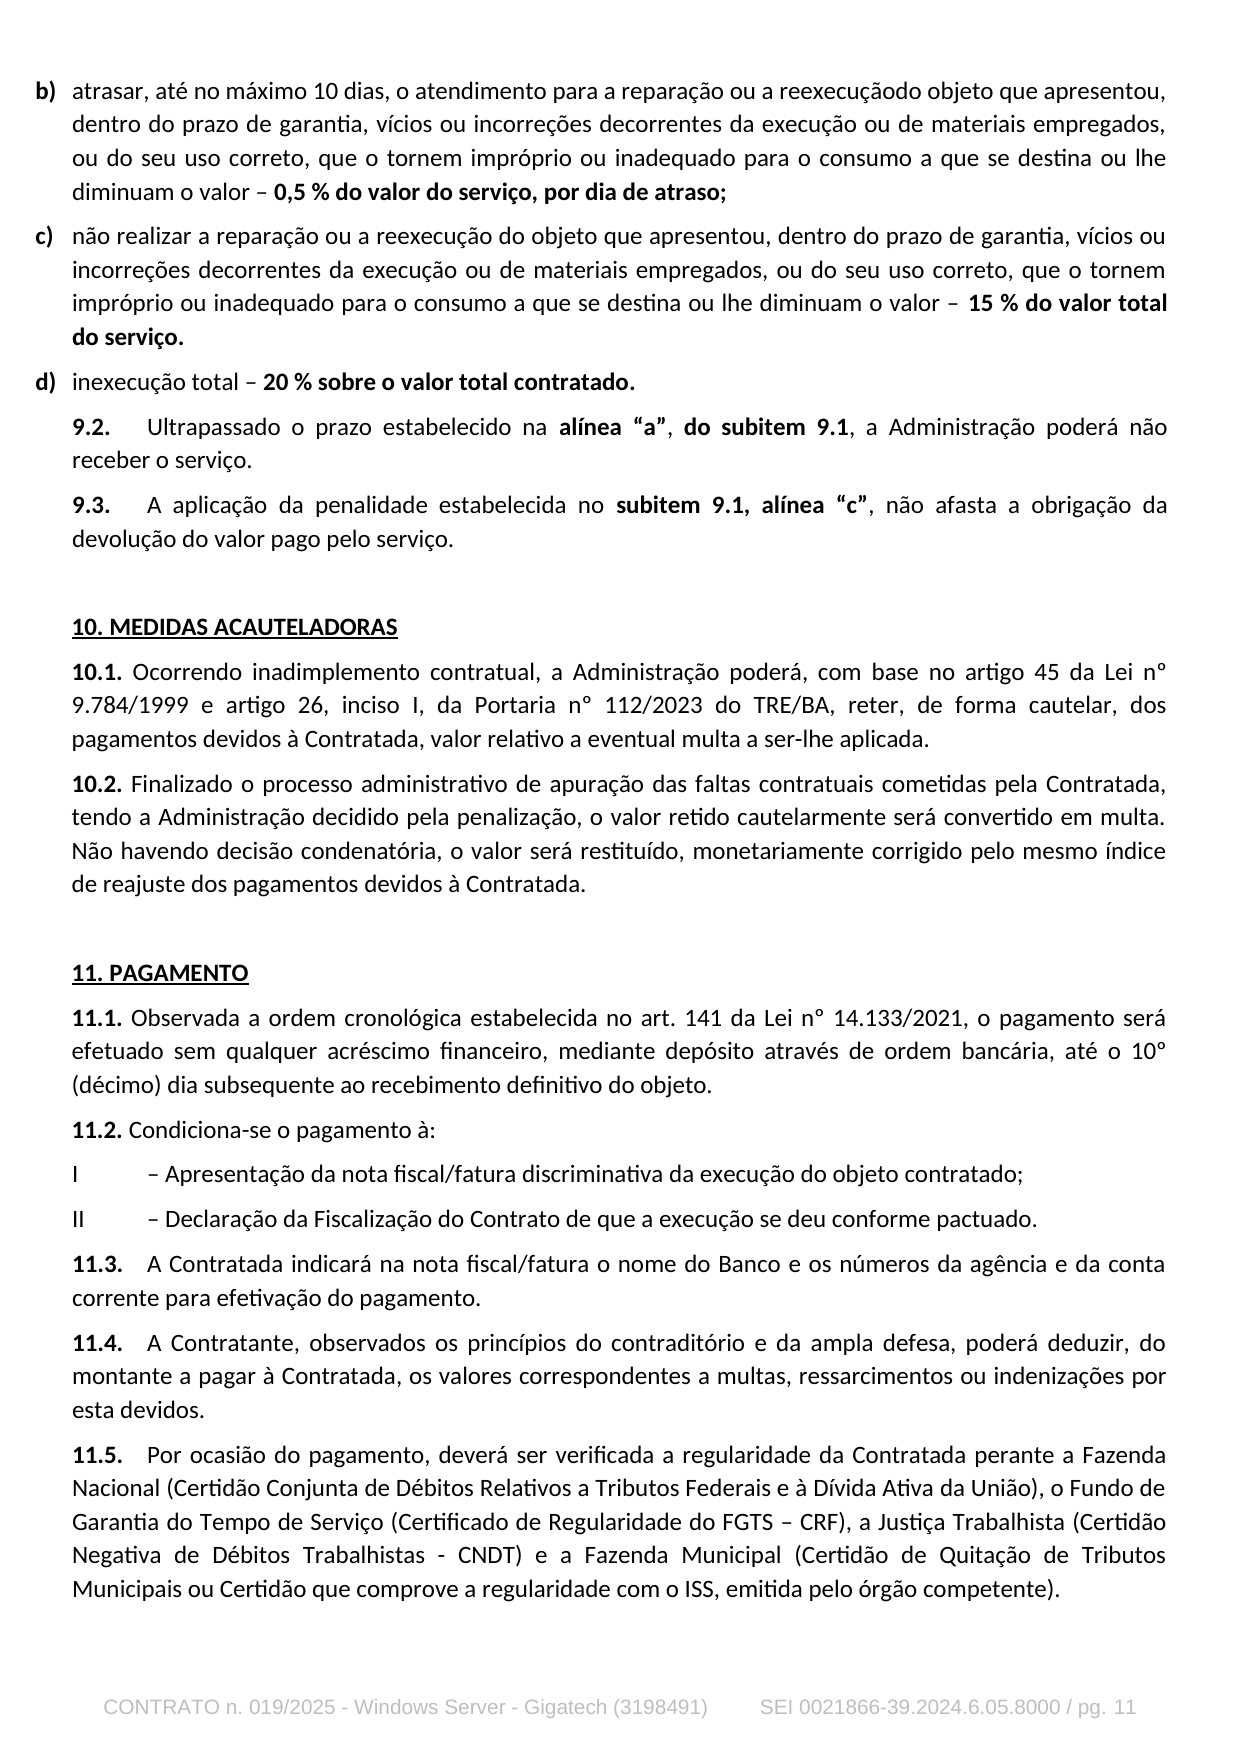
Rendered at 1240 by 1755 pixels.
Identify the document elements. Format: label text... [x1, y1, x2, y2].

text 10.2. Finalizado o processo administrativo de apuração das faltas contratuais cometidas pela Contratada, tendo a Administração decidido pela penalização, o valor retido cautelarmente será convertido em multa. Não havendo decisão condenatória, o valor será restituído, monetariamente corrigido pelo mesmo índice de reajuste dos pagamentos devidos à Contratada. [71, 768, 1168, 899]
list – Declaração da Fiscalização do Contrato de que a execução se deu conforme pactuado. [72, 1203, 1168, 1234]
subtitle 10. MEDIDAS ACAUTELADORAS [71, 611, 1170, 642]
text 11.1. Observada a ordem cronológica estabelecida no art. 141 da Lei nº 14.133/2021, o pagamento será efetuado sem qualquer acréscimo financeiro, mediante depósito através de ordem bancária, até o 10º (décimo) dia subsequente ao recebimento definitivo do objeto. [71, 1002, 1168, 1099]
list inexecução total – 20 % sobre o valor total contratado. [35, 366, 1168, 397]
list Ultrapassado o prazo estabelecido na alínea “a”, do subitem 9.1, a Administração poderá não receber o serviço. [72, 411, 1168, 475]
list atrasar, até no máximo 10 dias, o atendimento para a reparação ou a reexecuçãodo objeto que apresentou, dentro do prazo de garantia, vícios ou incorreções decorrentes da execução ou de materiais empregados, ou do seu uso correto, que o tornem impróprio ou inadequado para o consumo a que se destina ou lhe diminuam o valor – 0,5 % do valor do serviço, por dia de atraso; [35, 75, 1168, 206]
text 10.1. Ocorrendo inadimplemento contratual, a Administração poderá, com base no artigo 45 da Lei nº 9.784/1999 e artigo 26, inciso I, da Portaria nº 112/2023 do TRE/BA, reter, de forma cautelar, dos pagamentos devidos à Contratada, valor relativo a eventual multa a ser-lhe aplicada. [71, 656, 1168, 753]
list A aplicação da penalidade estabelecida no subitem 9.1, alínea “c”, não afasta a obrigação da devolução do valor pago pelo serviço. [72, 489, 1168, 553]
subtitle 11. PAGAMENTO [71, 957, 1170, 987]
list – Apresentação da nota fiscal/fatura discriminativa da execução do objeto contratado; [72, 1159, 1168, 1189]
text 11.2. Condiciona-se o pagamento à: [71, 1114, 1168, 1144]
list A Contratada indicará na nota fiscal/fatura o nome do Banco e os números da agência e da conta corrente para efetivação do pagamento. [72, 1248, 1168, 1312]
list não realizar a reparação ou a reexecução do objeto que apresentou, dentro do prazo de garantia, vícios ou incorreções decorrentes da execução ou de materiais empregados, ou do seu uso correto, que o tornem impróprio ou inadequado para o consumo a que se destina ou lhe diminuam o valor – 15 % do valor total do serviço. [35, 221, 1168, 352]
list Por ocasião do pagamento, deverá ser verificada a regularidade da Contratada perante a Fazenda Nacional (Certidão Conjunta de Débitos Relativos a Tributos Federais e à Dívida Ativa da União), o Fundo de Garantia do Tempo de Serviço (Certificado de Regularidade do FGTS – CRF), a Justiça Trabalhista (Certidão Negativa de Débitos Trabalhistas - CNDT) e a Fazenda Municipal (Certidão de Quitação de Tributos Municipais ou Certidão que comprove a regularidade com o ISS, emitida pelo órgão competente). [72, 1439, 1168, 1603]
list A Contratante, observados os princípios do contraditório e da ampla defesa, poderá deduzir, do montante a pagar à Contratada, os valores correspondentes a multas, ressarcimentos ou indenizações por esta devidos. [72, 1327, 1168, 1424]
